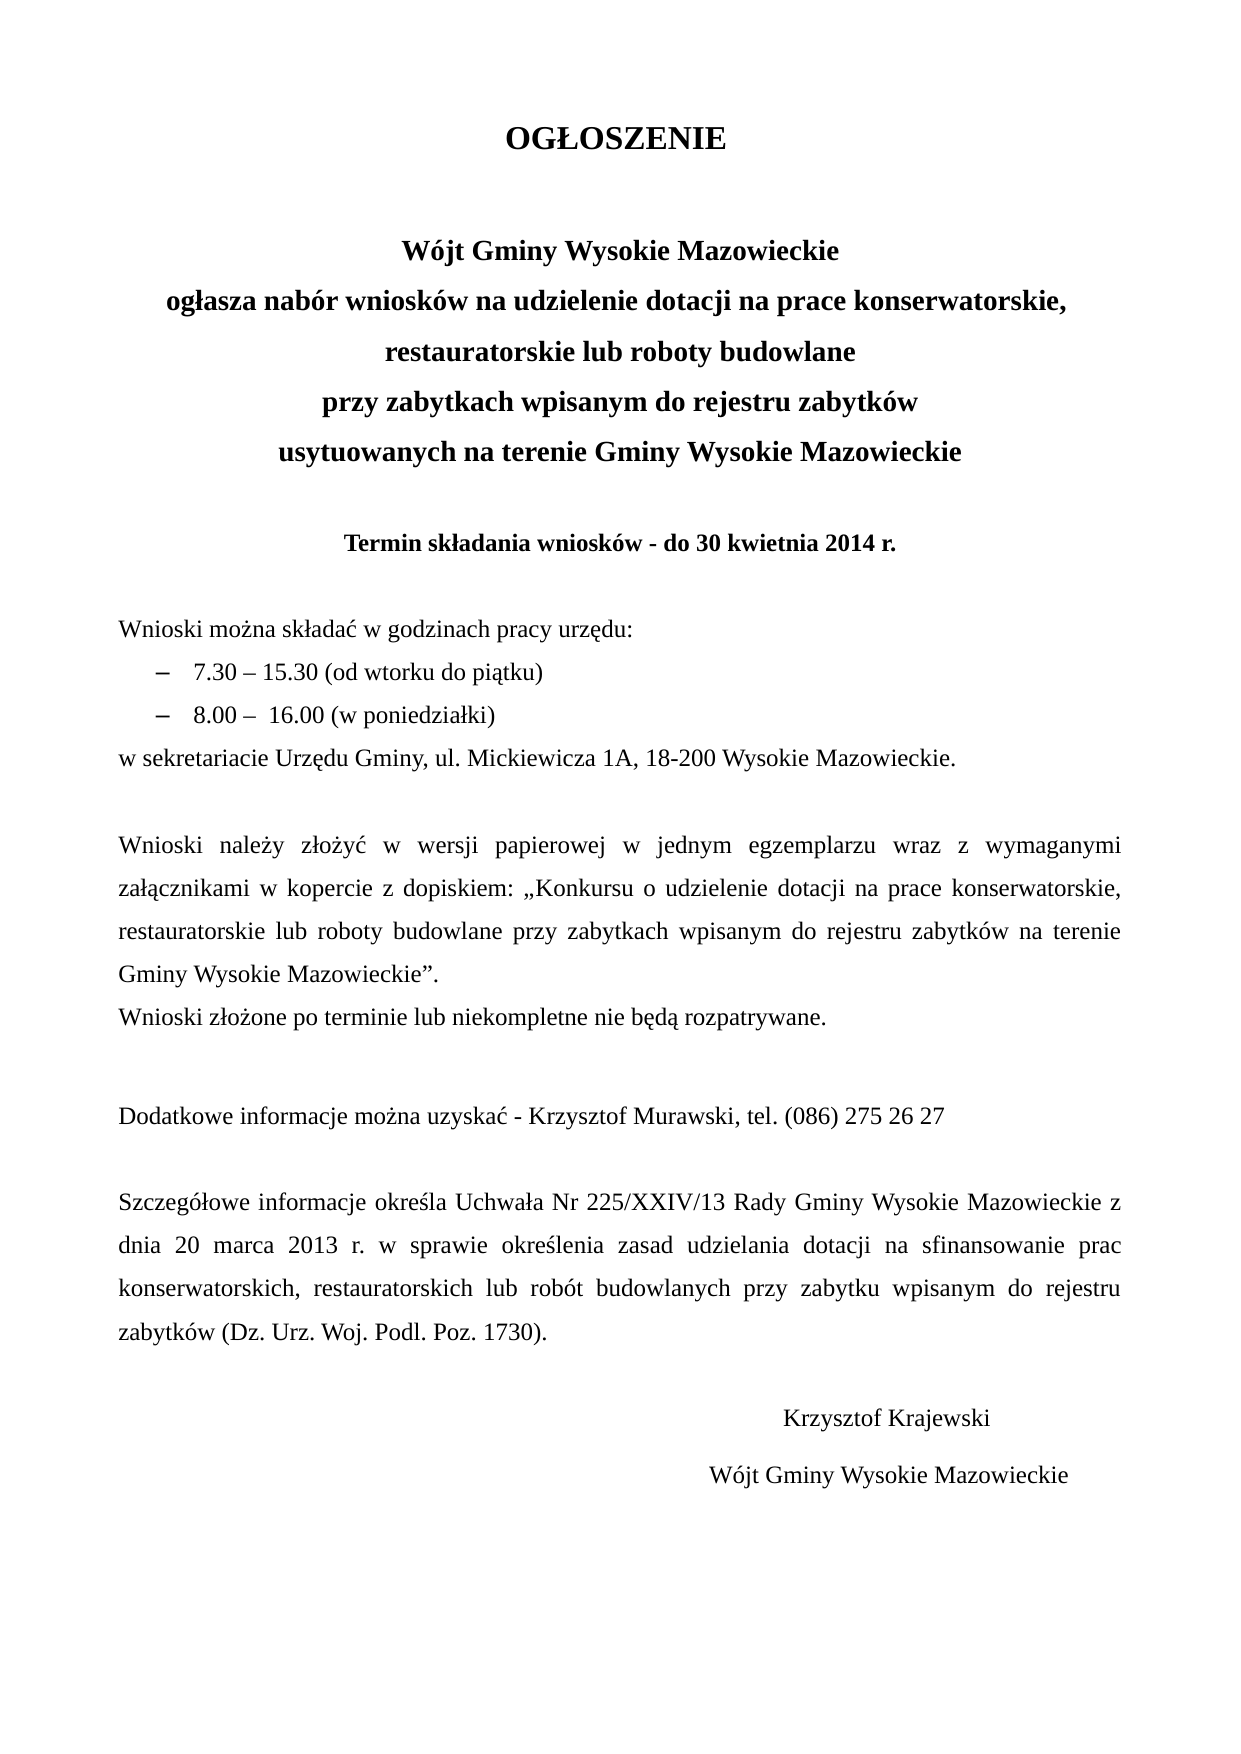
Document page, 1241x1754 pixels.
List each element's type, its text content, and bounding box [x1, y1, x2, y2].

text Wnioski należy złożyć w wersji papierowej w jednym egzemplarzu wraz z wymaganymi załącznikami w kopercie z dopiskiem: „Konkursu o udzielenie dotacji na prace konserwatorskie, restauratorskie lub roboty budowlane przy zabytkach wpisanym do rejestru zabytków na terenie Gminy Wysokie Mazowieckie”. [118, 830, 1122, 988]
text usytuowanych na terenie Gminy Wysokie Mazowieckie [118, 434, 1122, 468]
text Dodatkowe informacje można uzyskać - Krzysztof Murawski, tel. (086) 275 26 27 [118, 1101, 1122, 1130]
text Wnioski złożone po terminie lub niekompletne nie będą rozpatrywane. [118, 1002, 1122, 1031]
text restauratorskie lub roboty budowlane [118, 334, 1122, 367]
text Termin składania wniosków - do 30 kwietnia 2014 r. [118, 528, 1122, 557]
list 7.30 – 15.30 (od wtorku do piątku) [156, 657, 1122, 686]
text przy zabytkach wpisanym do rejestru zabytków [118, 384, 1122, 418]
text Wnioski można składać w godzinach pracy urzędu: [118, 571, 1122, 643]
text ogłasza nabór wniosków na udzielenie dotacji na prace konserwatorskie, [118, 283, 1122, 317]
list 8.00 – 16.00 (w poniedziałki) [156, 700, 1122, 729]
text Krzysztof Krajewski [118, 1403, 1122, 1432]
text w sekretariacie Urzędu Gminy, ul. Mickiewicza 1A, 18-200 Wysokie Mazowieckie. [118, 743, 1122, 772]
text Wójt Gminy Wysokie Mazowieckie [118, 233, 1122, 267]
text Szczegółowe informacje określa Uchwała Nr 225/XXIV/13 Rady Gminy Wysokie Mazowieckie z dnia 20 marca 2013 r. w sprawie określenia zasad udzielania dotacji na sfinansowanie prac konserwatorskich, restauratorskich lub robót budowlanych przy zabytku wpisanym do rejestru zabytków (Dz. Urz. Woj. Podl. Poz. 1730). [118, 1187, 1122, 1345]
text Wójt Gminy Wysokie Mazowieckie [118, 1460, 1122, 1489]
text OGŁOSZENIE [118, 118, 1122, 156]
